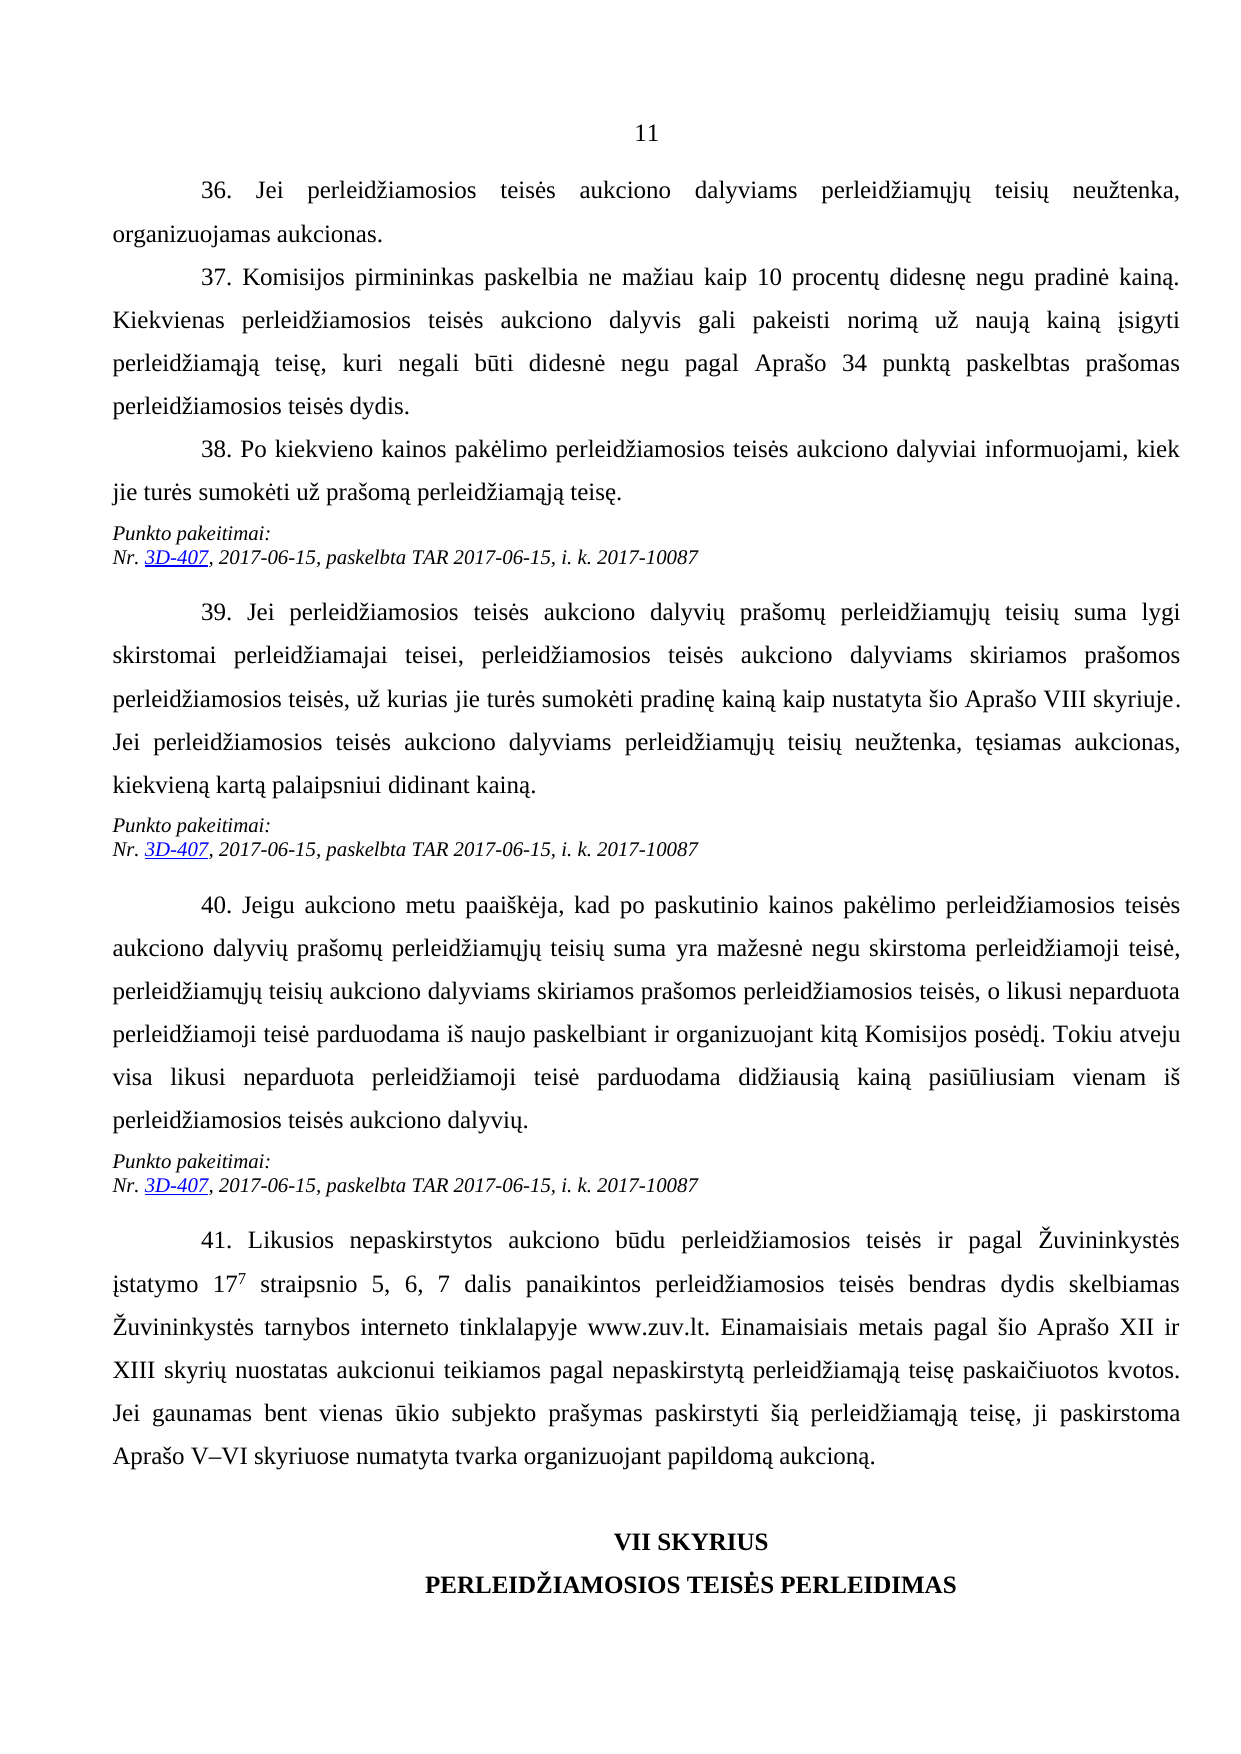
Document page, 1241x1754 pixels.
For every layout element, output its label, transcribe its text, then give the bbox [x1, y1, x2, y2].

text Punkto pakeitimai: [112, 813, 1181, 837]
text 37. Komisijos pirmininkas paskelbia ne mažiau kaip 10 procentų didesnę negu pradinė kainą. Kiekvienas perleidžiamosios teisės aukciono dalyvis gali pakeisti norimą už naują kainą įsigyti perleidžiamąją teisę, kuri negali būti didesnė negu pagal Aprašo 34 punktą paskelbtas prašomas perleidžiamosios teisės dydis. [112, 262, 1181, 420]
text 36. Jei perleidžiamosios teisės aukciono dalyviams perleidžiamųjų teisių neužtenka, organizuojamas aukcionas. [112, 176, 1181, 247]
text 38. Po kiekvieno kainos pakėlimo perleidžiamosios teisės aukciono dalyviai informuojami, kiek jie turės sumokėti už prašomą perleidžiamąją teisę. [112, 434, 1181, 506]
text Nr. 3D-407, 2017-06-15, paskelbta TAR 2017-06-15, i. k. 2017-10087 [112, 837, 1181, 861]
text 40. Jeigu aukciono metu paaiškėja, kad po paskutinio kainos pakėlimo perleidžiamosios teisės aukciono dalyvių prašomų perleidžiamųjų teisių suma yra mažesnė negu skirstoma perleidžiamoji teisė, perleidžiamųjų teisių aukciono dalyviams skiriamos prašomos perleidžiamosios teisės, o likusi neparduota perleidžiamoji teisė parduodama iš naujo paskelbiant ir organizuojant kitą Komisijos posėdį. Tokiu atveju visa likusi neparduota perleidžiamoji teisė parduodama didžiausią kainą pasiūliusiam vienam iš perleidžiamosios teisės aukciono dalyvių. [112, 890, 1181, 1134]
text Nr. 3D-407, 2017-06-15, paskelbta TAR 2017-06-15, i. k. 2017-10087 [112, 545, 1181, 569]
text 39. Jei perleidžiamosios teisės aukciono dalyvių prašomų perleidžiamųjų teisių suma lygi skirstomai perleidžiamajai teisei, perleidžiamosios teisės aukciono dalyviams skiriamos prašomos perleidžiamosios teisės, už kurias jie turės sumokėti pradinę kainą kaip nustatyta šio Aprašo VIII skyriuje. Jei perleidžiamosios teisės aukciono dalyviams perleidžiamųjų teisių neužtenka, tęsiamas aukcionas, kiekvieną kartą palaipsniui didinant kainą. [112, 597, 1181, 799]
text PERLEIDŽIAMOSIOS TEISĖS PERLEIDIMAS [142, 1571, 1181, 1599]
text 41. Likusios nepaskirstytos aukciono būdu perleidžiamosios teisės ir pagal Žuvininkystės įstatymo 177 straipsnio 5, 6, 7 dalis panaikintos perleidžiamosios teisės bendras dydis skelbiamas Žuvininkystės tarnybos interneto tinklalapyje www.zuv.lt. Einamaisiais metais pagal šio Aprašo XII ir XIII skyrių nuostatas aukcionui teikiamos pagal nepaskirstytą perleidžiamąją teisę paskaičiuotos kvotos. Jei gaunamas bent vienas ūkio subjekto prašymas paskirstyti šią perleidžiamąją teisę, ji paskirstoma Aprašo V–VI skyriuose numatyta tvarka organizuojant papildomą aukcioną. [112, 1226, 1181, 1470]
text Nr. 3D-407, 2017-06-15, paskelbta TAR 2017-06-15, i. k. 2017-10087 [112, 1173, 1181, 1197]
text VII SKYRIUS [142, 1527, 1181, 1556]
text Punkto pakeitimai: [112, 521, 1181, 545]
text Punkto pakeitimai: [112, 1149, 1181, 1173]
